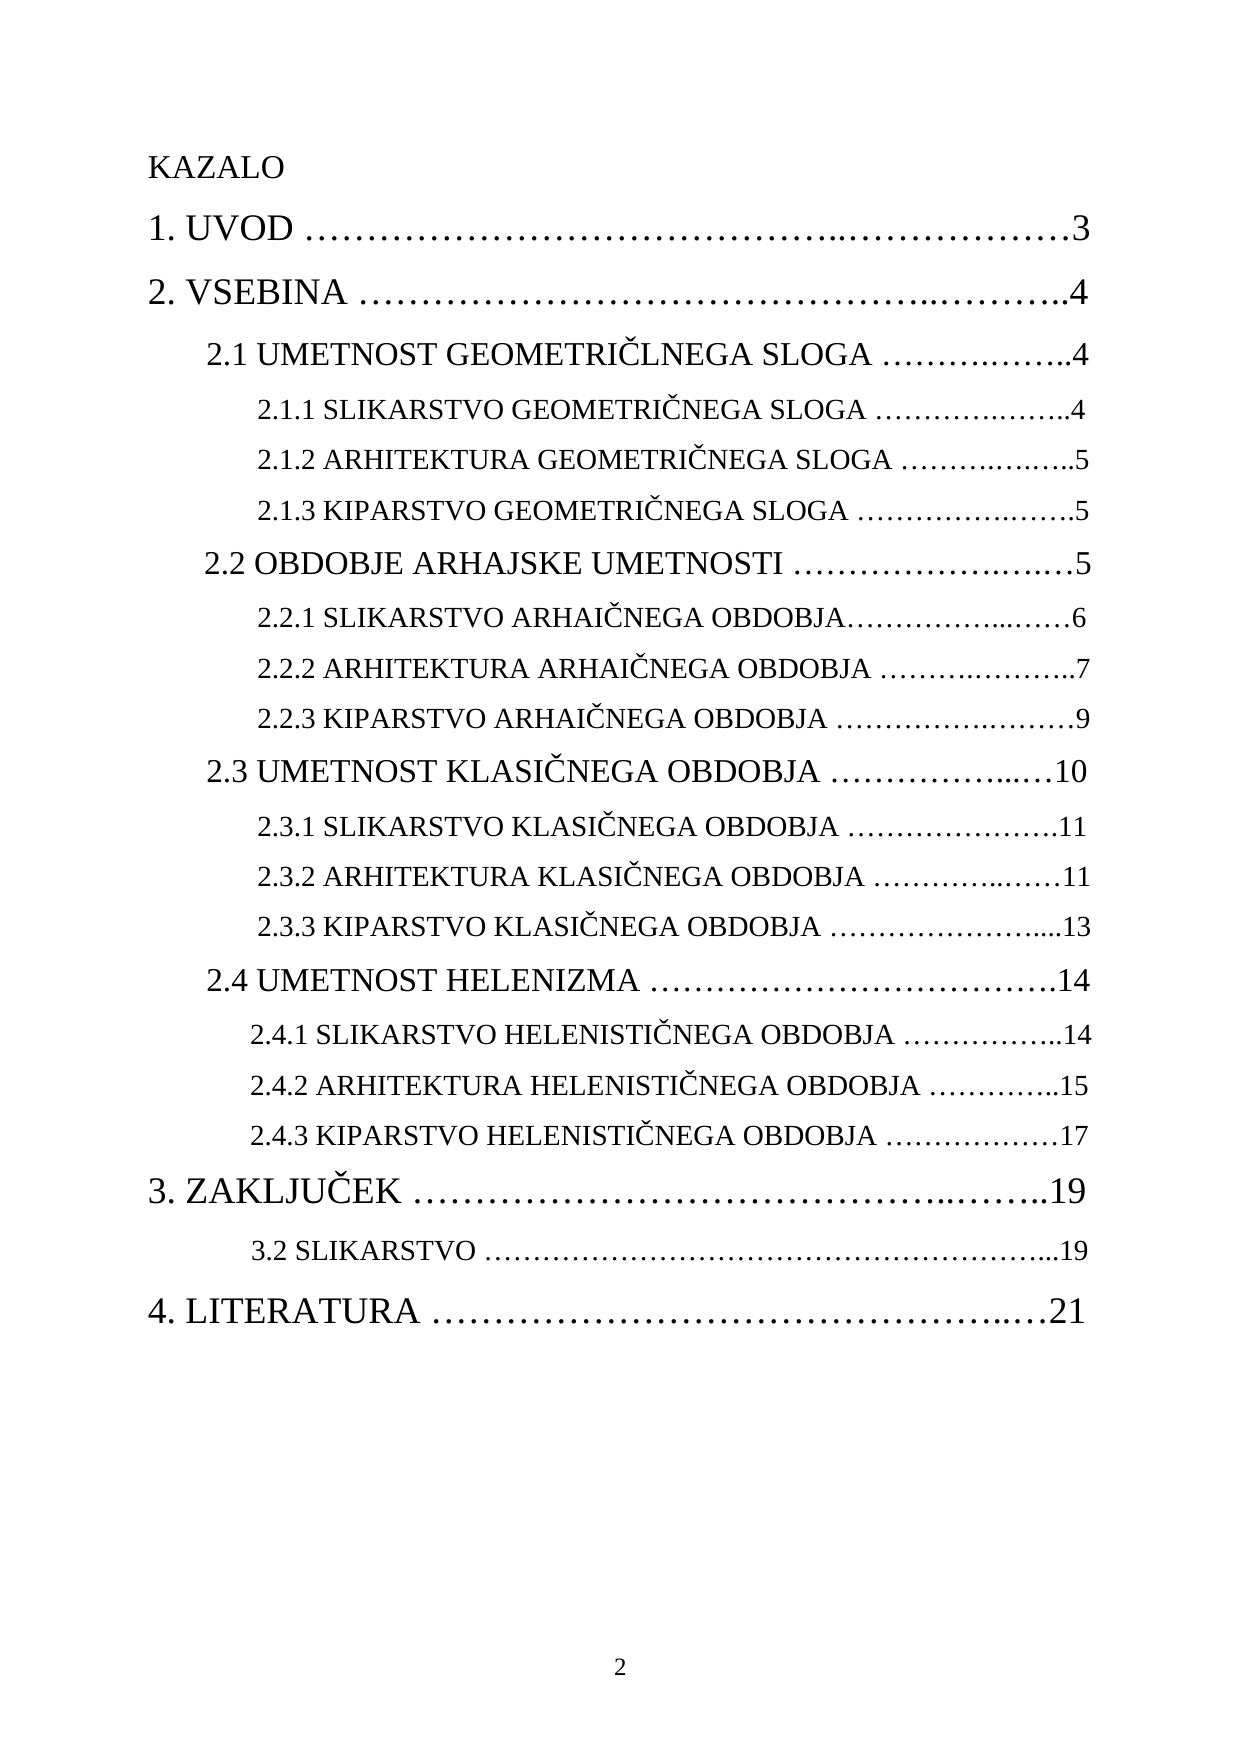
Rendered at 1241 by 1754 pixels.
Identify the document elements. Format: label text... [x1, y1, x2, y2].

text 2.2 OBDOBJE ARHAJSKE UMETNOSTI ……………….….…5 [204, 543, 1093, 581]
text 2.4 UMETNOST HELENIZMA ……………………………….14 [148, 960, 1093, 998]
text 2.3.2 ARHITEKTURA KLASIČNEGA OBDOBJA …………..……11 [148, 859, 1093, 893]
text 2.1.3 KIPARSTVO GEOMETRIČNEGA SLOGA …………….…….5 [148, 493, 1093, 526]
text 2.3.1 SLIKARSTVO KLASIČNEGA OBDOBJA ………………….11 [148, 809, 1093, 842]
text 2.1.1 SLIKARSTVO GEOMETRIČNEGA SLOGA ………….……..4 [148, 392, 1093, 426]
text 2.3 UMETNOST KLASIČNEGA OBDOBJA ……………...…10 [148, 751, 1093, 790]
text 3. ZAKLJUČEK ……………………………………..……..19 [148, 1168, 1093, 1211]
text 2.1.2 ARHITEKTURA GEOMETRIČNEGA SLOGA ……….….…..5 [148, 442, 1093, 476]
text 2.3.3 KIPARSTVO KLASIČNEGA OBDOBJA …………………....13 [148, 909, 1093, 943]
text 2.4.1 SLIKARSTVO HELENISTIČNEGA OBDOBJA ……………..14 [148, 1017, 1093, 1051]
text 4. LITERATURA ………………………………………..…21 [148, 1288, 1093, 1331]
text 2.4.2 ARHITEKTURA HELENISTIČNEGA OBDOBJA …………..15 [148, 1068, 1093, 1101]
text 2.2.1 SLIKARSTVO ARHAIČNEGA OBDOBJA……………...……6 [148, 600, 1093, 634]
text KAZALO [148, 148, 1093, 186]
text 2.2.3 KIPARSTVO ARHAIČNEGA OBDOBJA …………….………9 [148, 701, 1093, 734]
text 2.2.2 ARHITEKTURA ARHAIČNEGA OBDOBJA ……….………..7 [148, 651, 1093, 684]
text 2. VSEBINA ………………………………………..………..4 [148, 270, 1093, 313]
text 1. UVOD ……………………………………..………………3 [148, 205, 1093, 248]
text 2.4.3 KIPARSTVO HELENISTIČNEGA OBDOBJA ………………17 [148, 1118, 1093, 1151]
text 3.2 SLIKARSTVO …………………………………………………...19 [148, 1233, 1093, 1266]
text 2.1 UMETNOST GEOMETRIČLNEGA SLOGA ……….……..4 [148, 334, 1093, 373]
